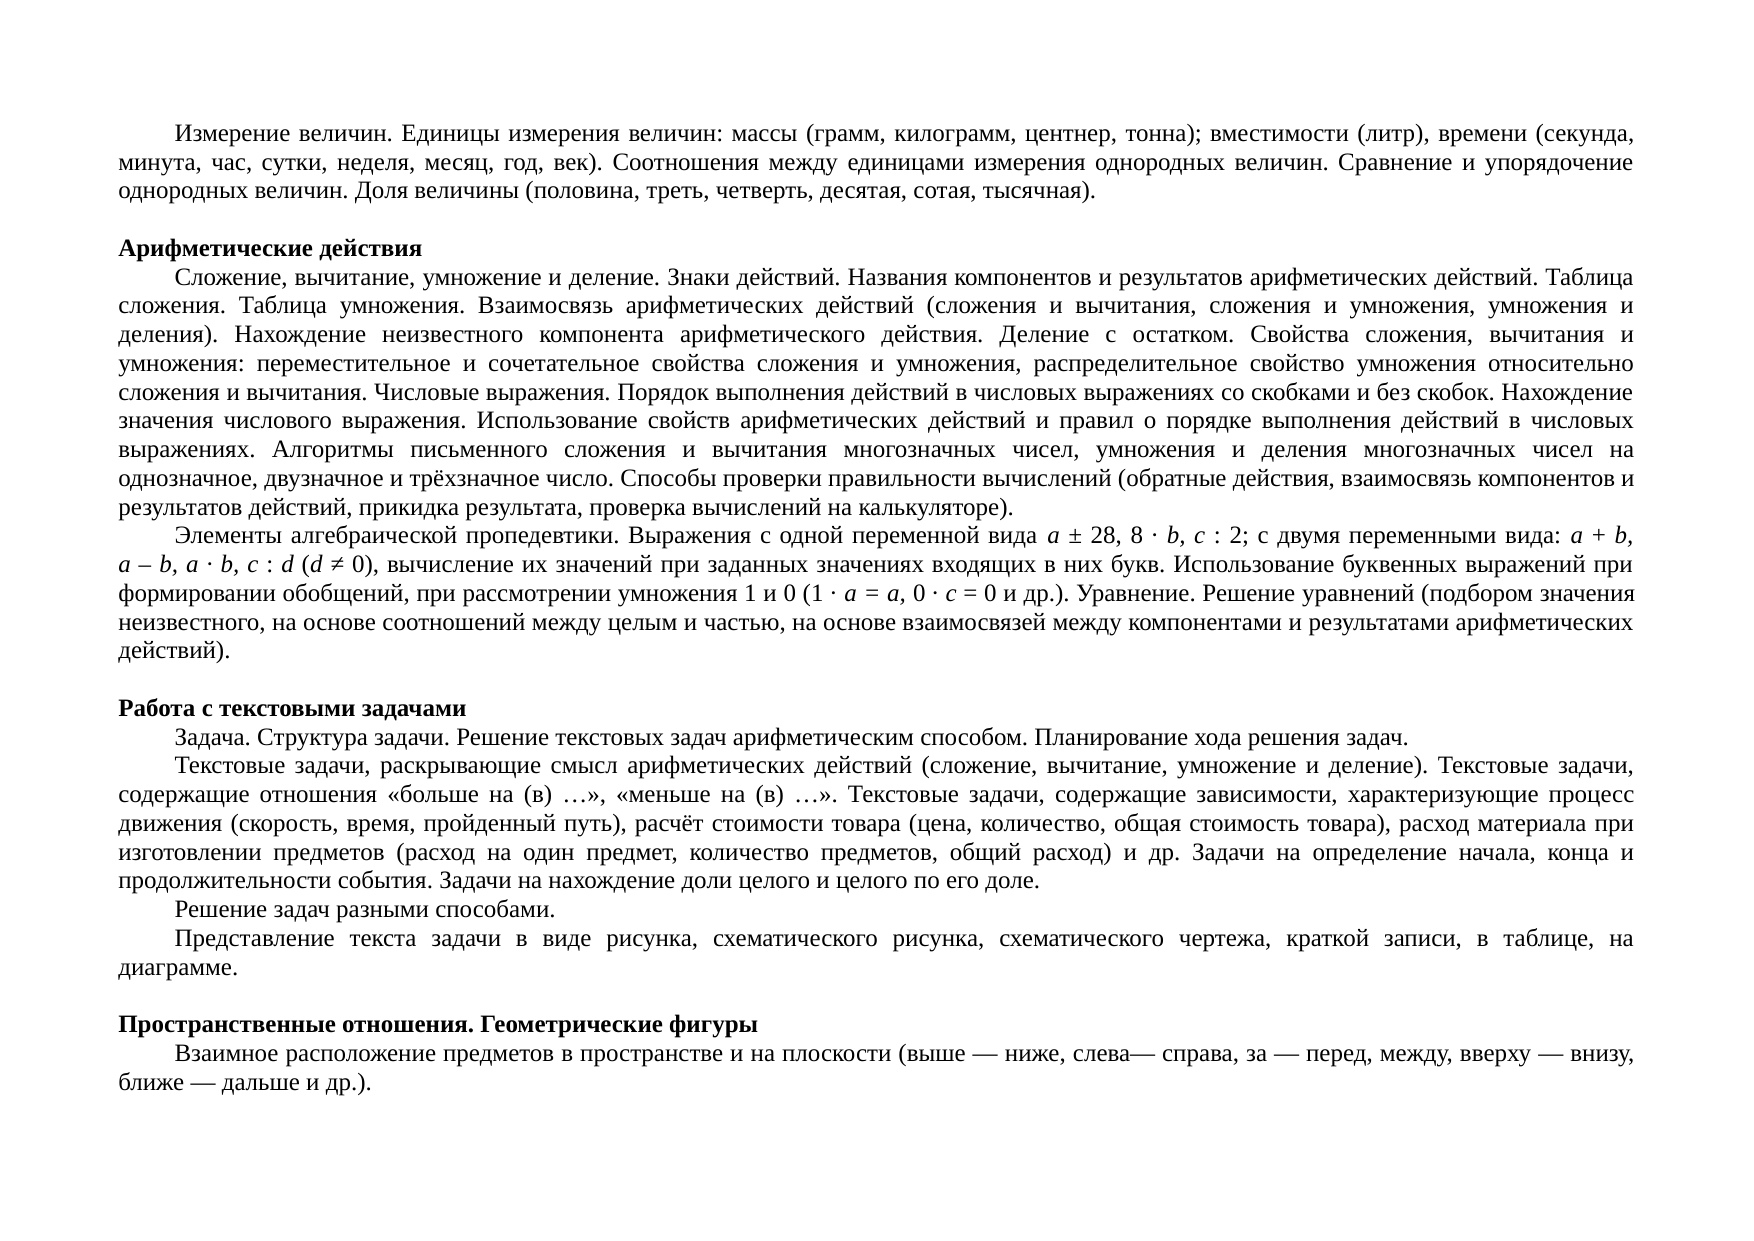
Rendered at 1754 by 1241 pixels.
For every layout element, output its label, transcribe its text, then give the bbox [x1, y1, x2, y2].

text Представление текста задачи в виде рисунка, схематического рисунка, схематического чертежа, краткой записи, в таблице, на диаграмме. [118, 923, 1636, 981]
text Задача. Структура задачи. Решение текстовых задач арифметическим способом. Планирование хода решения задач. [118, 722, 1636, 751]
text Взаимное расположение предметов в пространстве и на плоскости (выше — ниже, слева— справа, за — перед, между, вверху — внизу, ближе — дальше и др.). [118, 1038, 1636, 1096]
text Пространственные отношения. Геометрические фигуры [118, 1009, 1636, 1038]
text Элементы алгебраической пропедевтики. Выражения с одной переменной вида a ± 28, 8 ∙ b, c : 2; с двумя переменными вида: a + b, а – b, a ∙ b, c : d (d ≠ 0), вычисление их значений при заданных значениях входящих в них букв. Использование буквенных выражений при формировании обобщений, при рассмотрении умножения 1 и 0 (1 ∙ а = а, 0 ∙ с = 0 и др.). Уравнение. Решение уравнений (подбором значения неизвестного, на основе соотношений между целым и частью, на основе взаимосвязей между компонентами и результатами арифметических действий). [118, 521, 1636, 664]
text Сложение, вычитание, умножение и деление. Знаки действий. Названия компонентов и результатов арифметических действий. Таблица сложения. Таблица умножения. Взаимосвязь арифметических действий (сложения и вычитания, сложения и умножения, умножения и деления). Нахождение неизвестного компонента арифметического действия. Деление с остатком. Свойства сложения, вычитания и умножения: переместительное и сочетательное свойства сложения и умножения, распределительное свойство умножения относительно сложения и вычитания. Числовые выражения. Порядок выполнения действий в числовых выражениях со скобками и без скобок. Нахождение значения числового выражения. Использование свойств арифметических действий и правил о порядке выполнения действий в числовых выражениях. Алгоритмы письменного сложения и вычитания многозначных чисел, умножения и деления многозначных чисел на однозначное, двузначное и трёхзначное число. Способы проверки правильности вычислений (обратные действия, взаимосвязь компонентов и результатов действий, прикидка результата, проверка вычислений на калькуляторе). [118, 262, 1636, 521]
text Измерение величин. Единицы измерения величин: массы (грамм, килограмм, центнер, тонна); вместимости (литр), времени (секунда, минута, час, сутки, неделя, месяц, год, век). Соотношения между единицами измерения однородных величин. Сравнение и упорядочение однородных величин. Доля величины (половина, треть, четверть, десятая, сотая, тысячная). [118, 118, 1636, 204]
text Решение задач разными способами. [118, 894, 1636, 923]
text Текстовые задачи, раскрывающие смысл арифметических действий (сложение, вычитание, умножение и деление). Текстовые задачи, содержащие отношения «больше на (в) …», «меньше на (в) …». Текстовые задачи, содержащие зависимости, характеризующие процесс движения (скорость, время, пройденный путь), расчёт стоимости товара (цена, количество, общая стоимость товара), расход материала при изготовлении предметов (расход на один предмет, количество предметов, общий расход) и др. Задачи на определение начала, конца и продолжительности события. Задачи на нахождение доли целого и целого по его доле. [118, 751, 1636, 894]
text Работа с текстовыми задачами [118, 693, 1636, 722]
text Арифметические действия [118, 233, 1636, 262]
